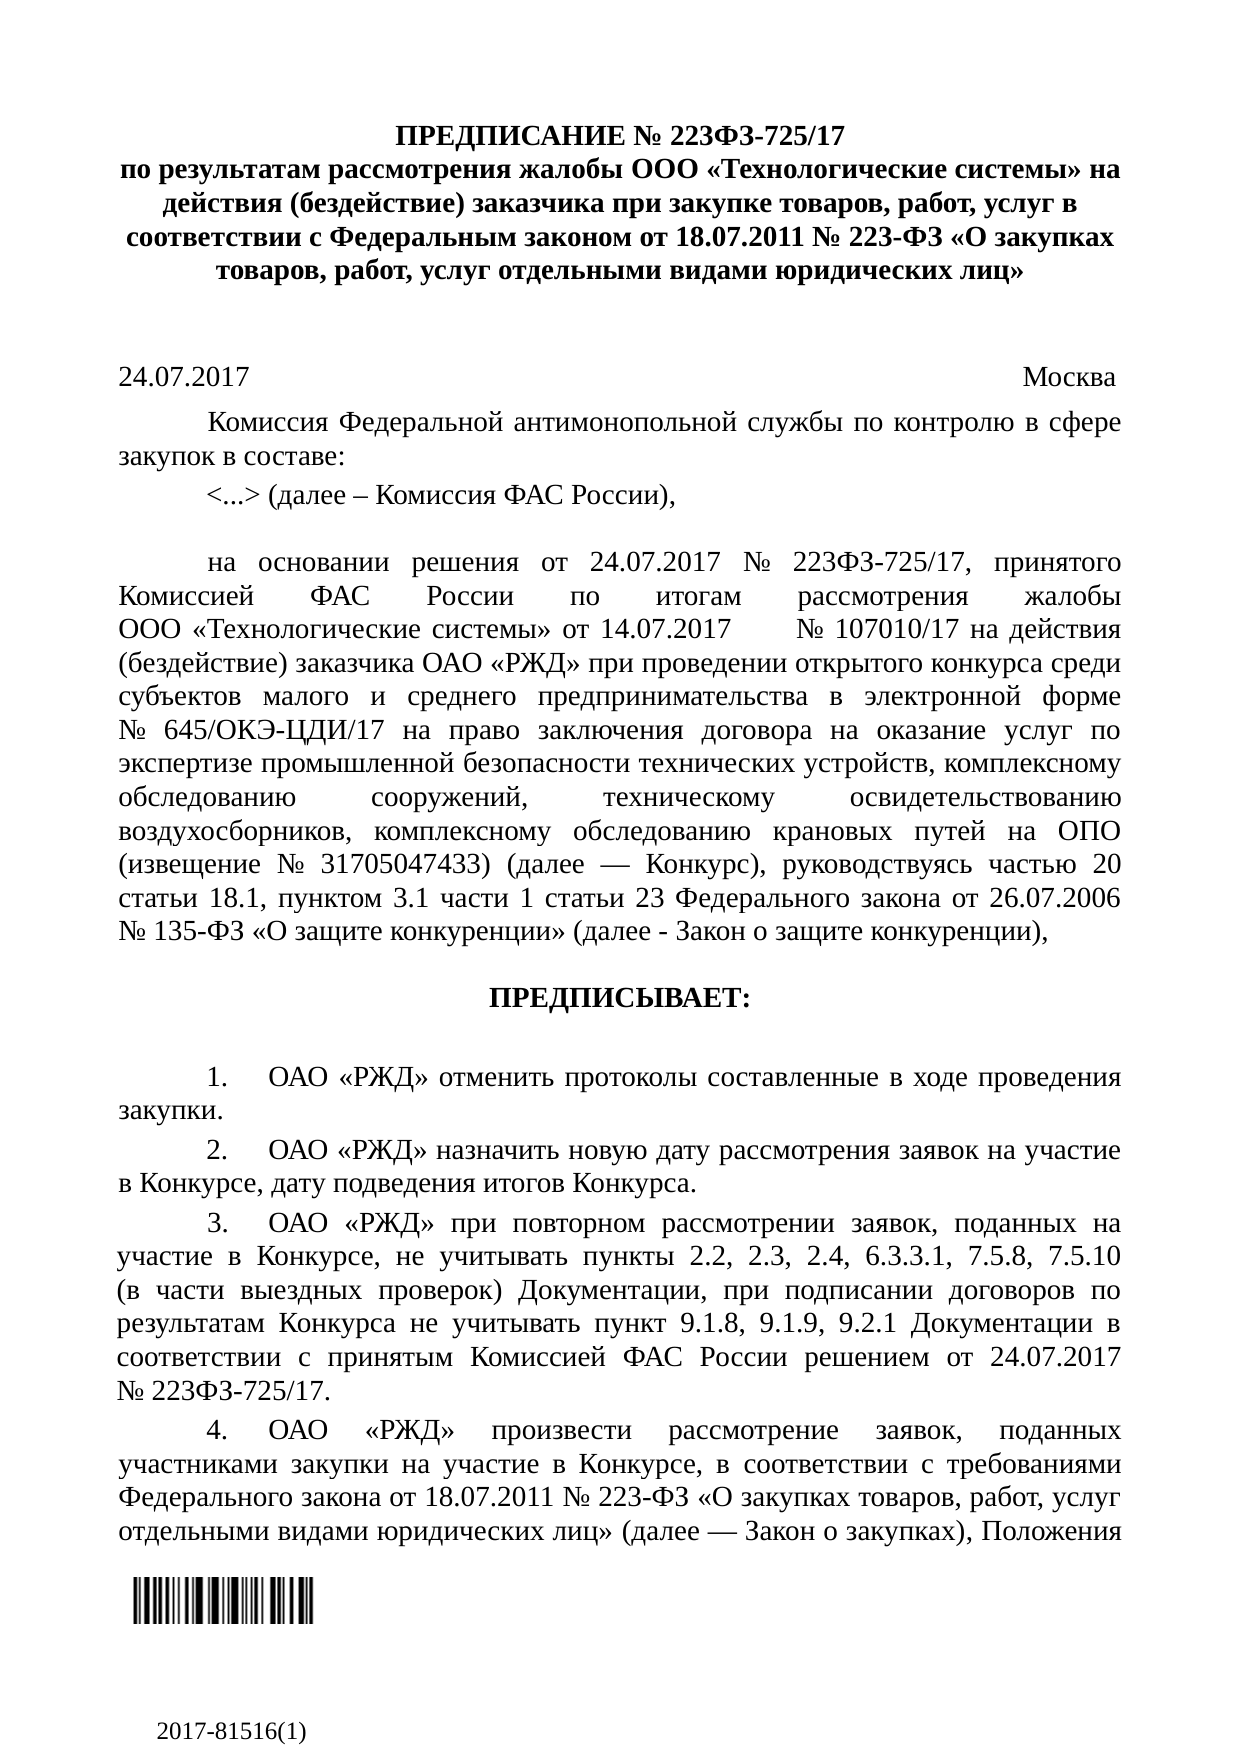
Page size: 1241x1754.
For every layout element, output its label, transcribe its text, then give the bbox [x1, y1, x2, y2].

text 24.07.2017 Москва [118, 359, 1122, 392]
text ПРЕДПИСЫВАЕТ: [118, 980, 1122, 1014]
text ПРЕДПИСАНИЕ № 223ФЗ-725/17 [118, 118, 1122, 152]
text по результатам рассмотрения жалобы ООО «Технологические системы» на действия (бездействие) заказчика при закупке товаров, работ, услуг в соответствии с Федеральным законом от 18.07.2011 № 223-ФЗ «О закупках товаров, работ, услуг отдельными видами юридических лиц» [118, 152, 1122, 286]
list ОАО «РЖД» произвести рассмотрение заявок, поданных участниками закупки на участие в Конкурсе, в соответствии с требованиями Федерального закона от 18.07.2011 № 223-ФЗ «О закупках товаров, работ, услуг отдельными видами юридических лиц» (далее — Закон о закупках), Положения [118, 1412, 1122, 1546]
text на основании решения от 24.07.2017 № 223ФЗ-725/17, принятого Комиссией ФАС России по итогам рассмотрения жалобы ООО «Технологические системы» от 14.07.2017 № 107010/17 на действия (бездействие) заказчика ОАО «РЖД» при проведении открытого конкурса среди субъектов малого и среднего предпринимательства в электронной форме № 645/ОКЭ-ЦДИ/17 на право заключения договора на оказание услуг по экспертизе промышленной безопасности технических устройств, комплексному обследованию сооружений, техническому освидетельствованию воздухосборников, комплексному обследованию крановых путей на ОПО (извещение № 31705047433) (далее — Конкурс), руководствуясь частью 20 статьи 18.1, пунктом 3.1 части 1 статьи 23 Федерального закона от 26.07.2006 № 135-ФЗ «О защите конкуренции» (далее - Закон о защите конкуренции), [118, 544, 1122, 947]
list ОАО «РЖД» при повторном рассмотрении заявок, поданных на участие в Конкурсе, не учитывать пункты 2.2, 2.3, 2.4, 6.3.3.1, 7.5.8, 7.5.10 (в части выездных проверок) Документации, при подписании договоров по результатам Конкурса не учитывать пункт 9.1.8, 9.1.9, 9.2.1 Документации в соответствии с принятым Комиссией ФАС России решением от 24.07.2017 № 223ФЗ-725/17. [116, 1205, 1122, 1406]
list ОАО «РЖД» отменить протоколы составленные в ходе проведения закупки. [118, 1059, 1122, 1126]
text Комиссия Федеральной антимонопольной службы по контролю в сфере закупок в составе: [118, 404, 1122, 471]
text <...> (далее – Комиссия ФАС России), [118, 477, 1122, 511]
list ОАО «РЖД» назначить новую дату рассмотрения заявок на участие в Конкурсе, дату подведения итогов Конкурса. [118, 1132, 1122, 1199]
picture [118, 1577, 331, 1624]
